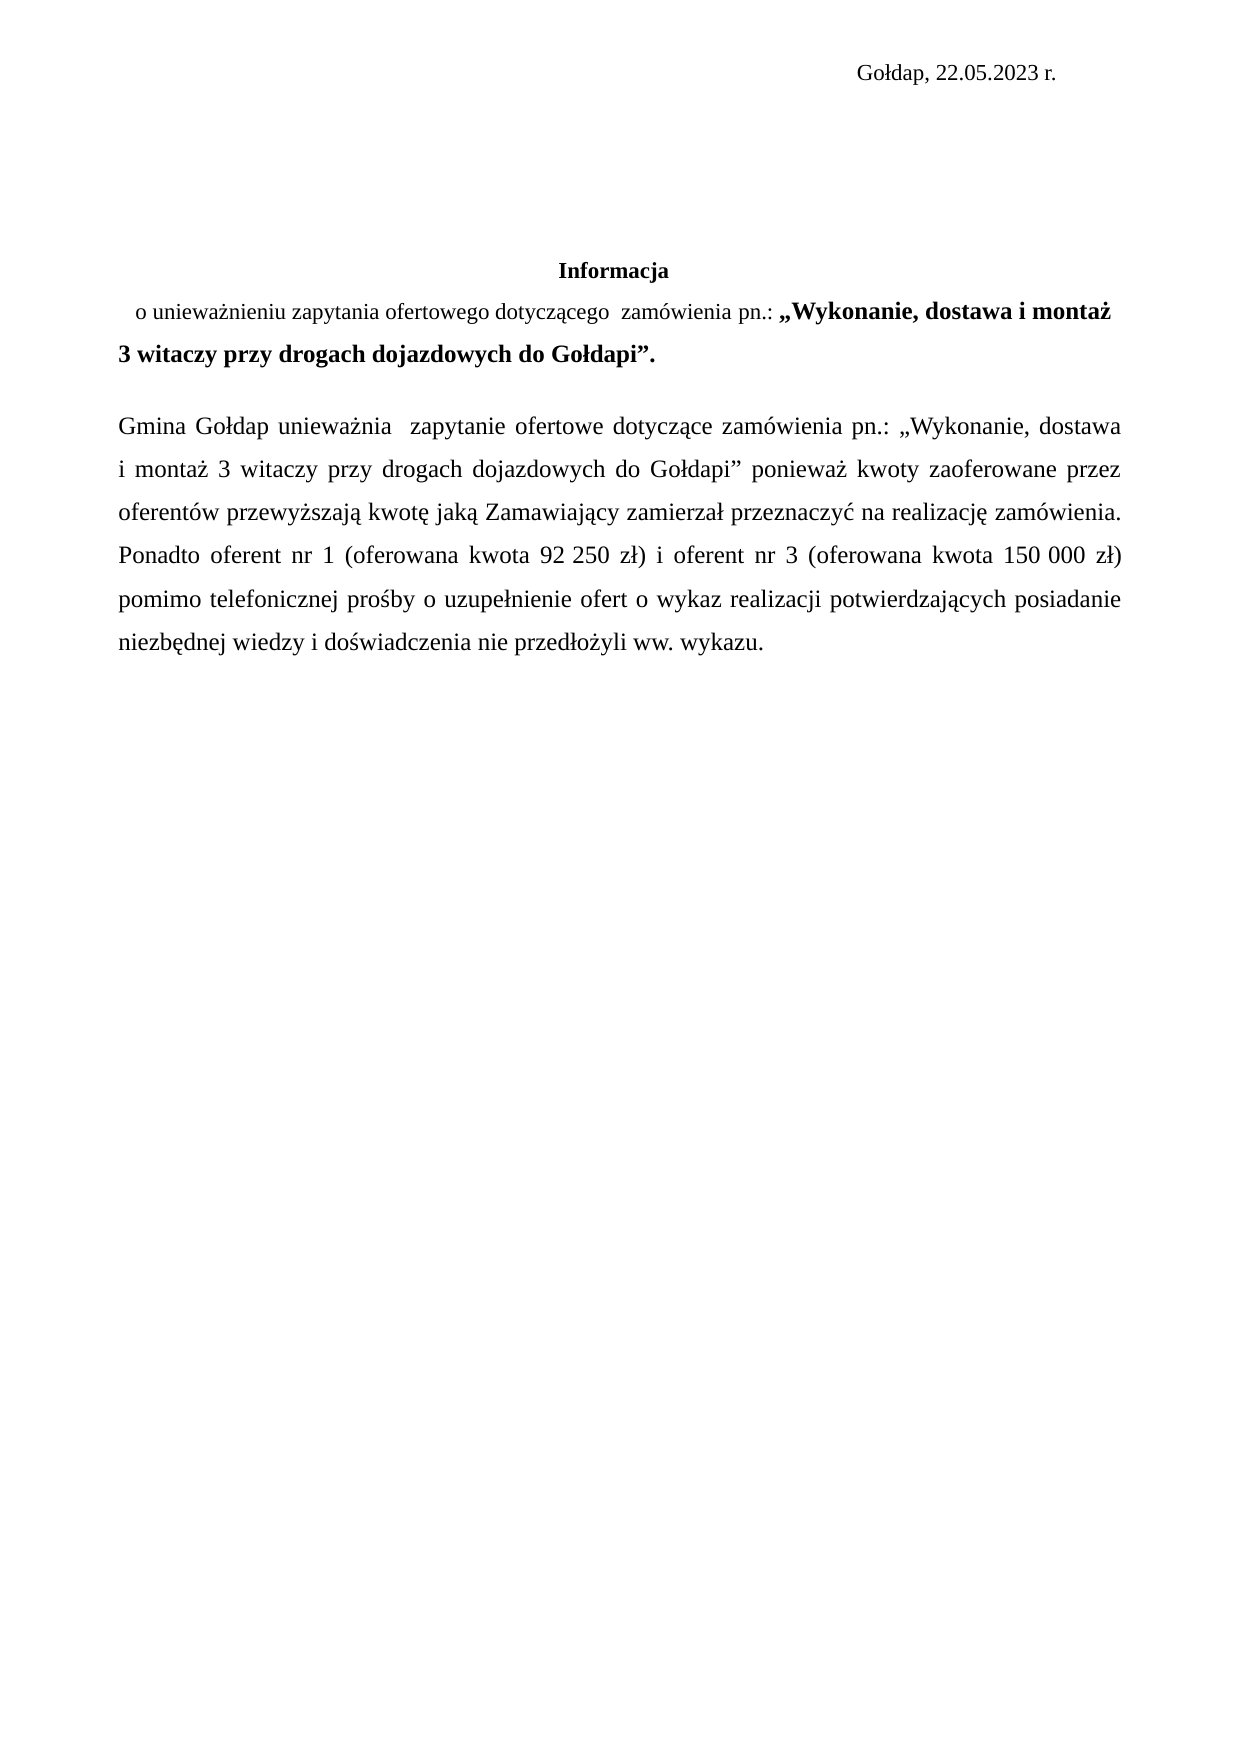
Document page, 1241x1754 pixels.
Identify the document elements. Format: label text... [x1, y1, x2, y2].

text o unieważnieniu zapytania ofertowego dotyczącego zamówienia pn.: „Wykonanie, dostawa i montaż 3 witaczy przy drogach dojazdowych do Gołdapi”. [118, 296, 1122, 368]
text Gmina Gołdap unieważnia zapytanie ofertowe dotyczące zamówienia pn.: „Wykonanie, dostawa i montaż 3 witaczy przy drogach dojazdowych do Gołdapi” ponieważ kwoty zaoferowane przez oferentów przewyższają kwotę jaką Zamawiający zamierzał przeznaczyć na realizację zamówienia. Ponadto oferent nr 1 (oferowana kwota 92 250 zł) i oferent nr 3 (oferowana kwota 150 000 zł) pomimo telefonicznej prośby o uzupełnienie ofert o wykaz realizacji potwierdzających posiadanie niezbędnej wiedzy i doświadczenia nie przedłożyli ww. wykazu. [118, 411, 1122, 656]
text Gołdap, 22.05.2023 r. [118, 59, 1122, 86]
text Informacja [118, 257, 1122, 283]
